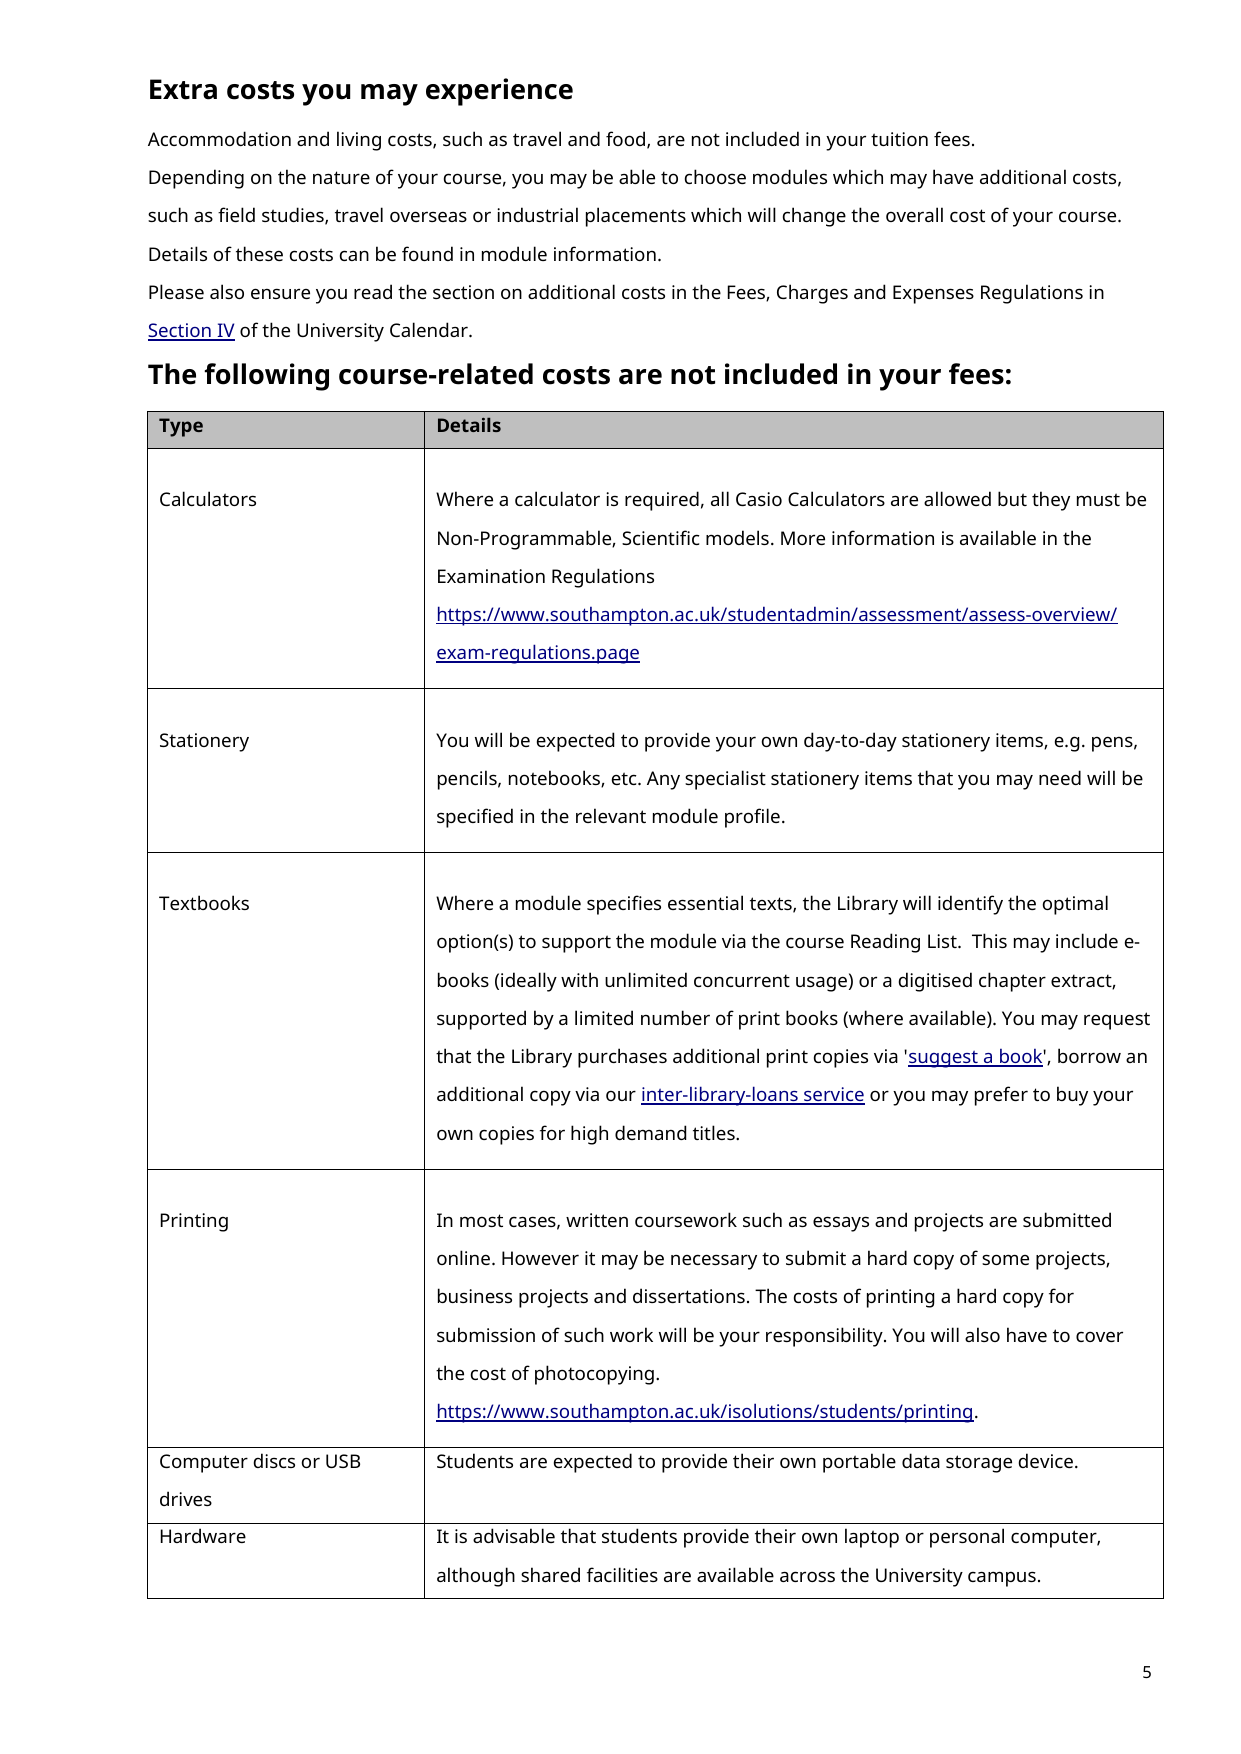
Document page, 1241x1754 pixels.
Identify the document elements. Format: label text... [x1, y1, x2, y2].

table_cell Printing [148, 1170, 424, 1447]
text Accommodation and living costs, such as travel and food, are not included in your tuition fees. [148, 126, 1152, 152]
subtitle The following course-related costs are not included in your fees: [148, 356, 1152, 392]
table_cell You will be expected to provide your own day-to-day stationery items, e.g. pens, pencils, notebooks, etc. Any specialist stationery items that you may need will be specified in the relevant module profile. [425, 689, 1163, 852]
table_header Details [425, 412, 1163, 448]
table_cell Textbooks [148, 853, 424, 1169]
table_cell Computer discs or USB drives [148, 1448, 424, 1523]
table_cell Stationery [148, 689, 424, 852]
table_cell Students are expected to provide their own portable data storage device. [425, 1448, 1163, 1523]
table_cell Hardware [148, 1524, 424, 1598]
table_cell In most cases, written coursework such as essays and projects are submitted online. However it may be necessary to submit a hard copy of some projects, business projects and dissertations. The costs of printing a hard copy for submission of such work will be your responsibility. You will also have to cover the cost of photocopying. https://www.southampton.ac.uk/isolutions/students/printing. [425, 1170, 1163, 1447]
text Please also ensure you read the section on additional costs in the Fees, Charges and Expenses Regulations in Section IV of the University Calendar. [148, 279, 1152, 343]
table_cell It is advisable that students provide their own laptop or personal computer, although shared facilities are available across the University campus. [425, 1524, 1163, 1598]
table_cell Where a calculator is required, all Casio Calculators are allowed but they must be Non-Programmable, Scientific models. More information is available in the Examination Regulations https://www.southampton.ac.uk/studentadmin/assessment/assess-overview/exam-regulations.page [425, 449, 1163, 688]
table_cell Where a module specifies essential texts, the Library will identify the optimal option(s) to support the module via the course Reading List. This may include e-books (ideally with unlimited concurrent usage) or a digitised chapter extract, supported by a limited number of print books (where available). You may request that the Library purchases additional print copies via 'suggest a book', borrow an additional copy via our inter-library-loans service or you may prefer to buy your own copies for high demand titles. [425, 853, 1163, 1169]
table_cell Calculators [148, 449, 424, 688]
subtitle Extra costs you may experience [148, 71, 1152, 108]
text Depending on the nature of your course, you may be able to choose modules which may have additional costs, such as field studies, travel overseas or industrial placements which will change the overall cost of your course. Details of these costs can be found in module information. [148, 164, 1152, 266]
table_header Type [148, 412, 424, 448]
